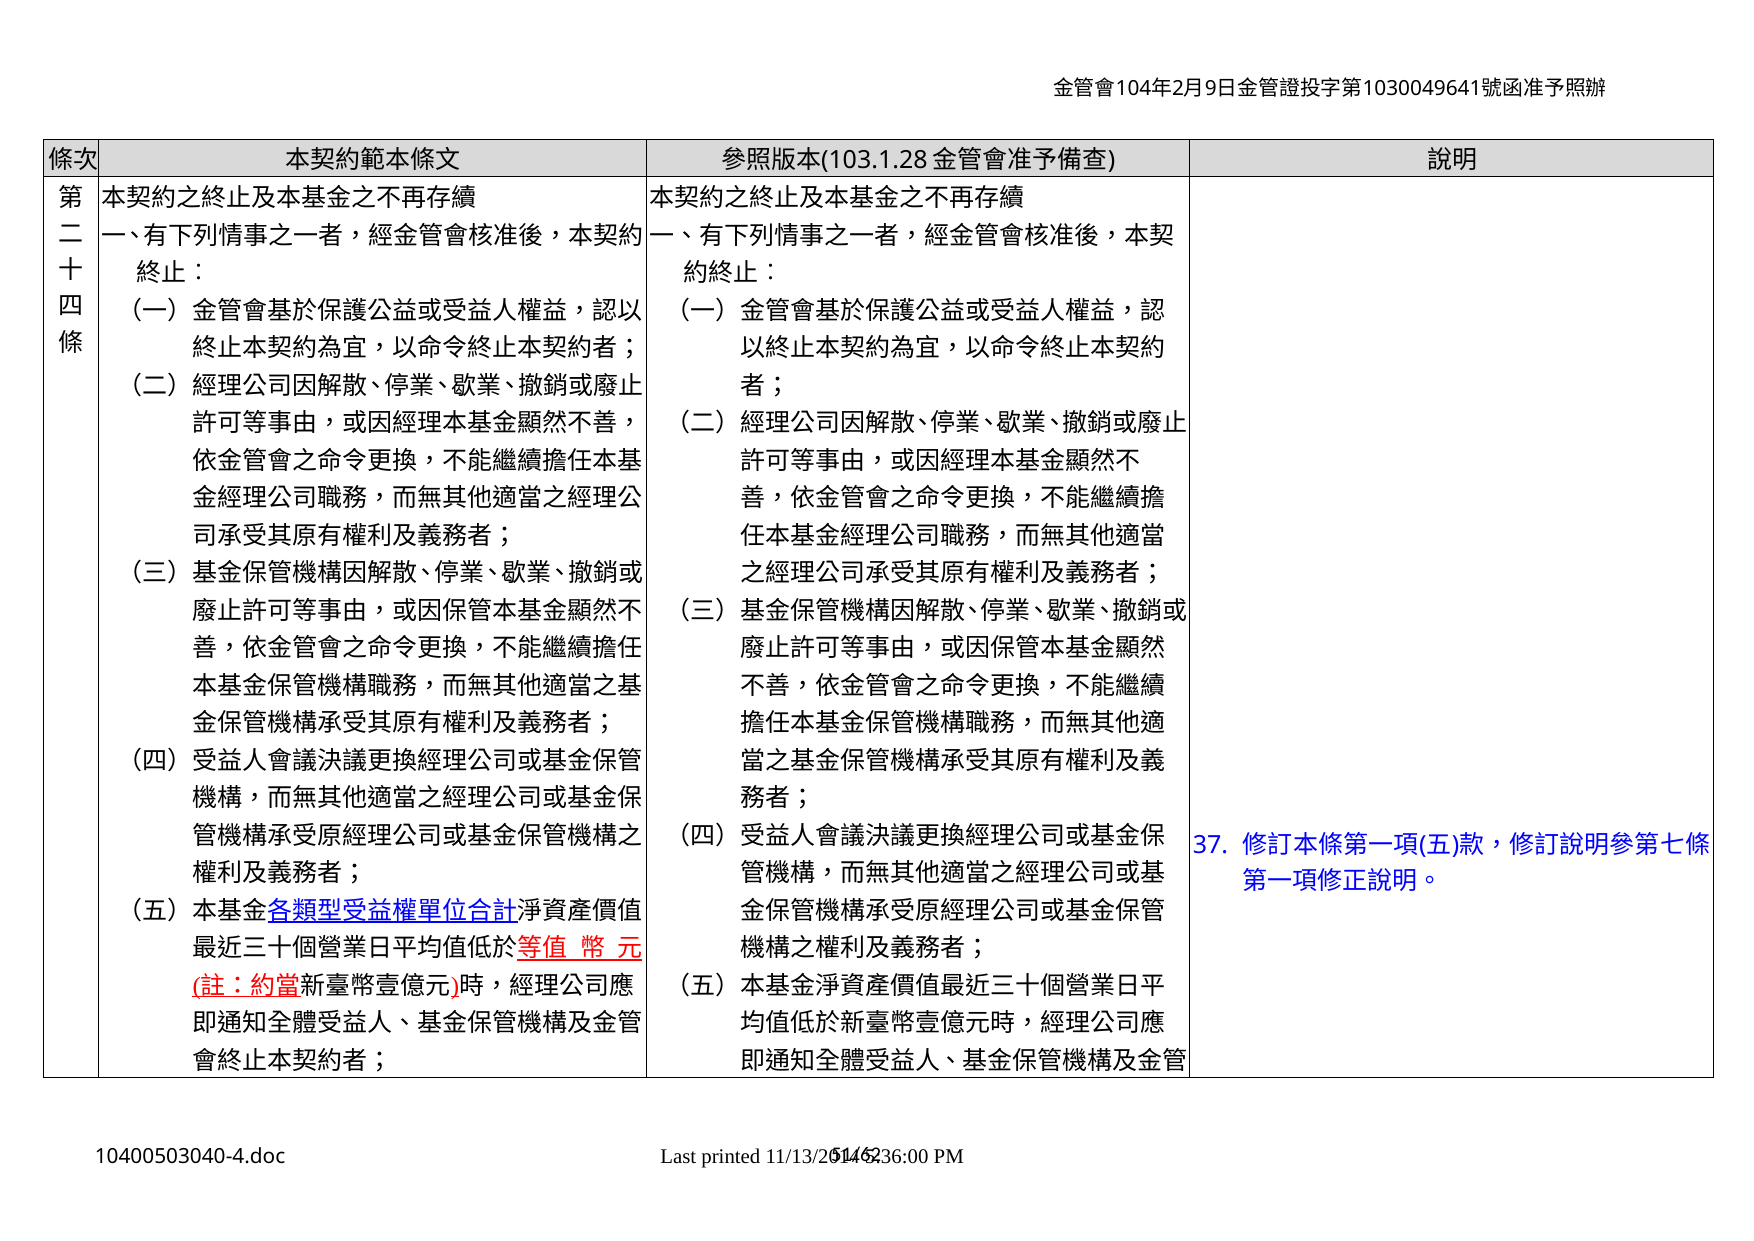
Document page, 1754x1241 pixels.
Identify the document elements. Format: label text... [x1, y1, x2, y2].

table_cell 本契約之終止及本基金之不再存續 一、有下列情事之一者，經金管會核准後，本契約終止︰ （一）金管會基於保護公益或受益人權益，認以終止本契約為宜，以命令終止本契約者； （二）經理公司因解散、停業、歇業、撤銷或廢止許可等事由，或因經理本基金顯然不善，依金管會之命令更換，不能繼續擔任本基金經理公司職務，而無其他適當之經理公司承受其原有權利及義務者； （三）基金保管機構因解散、停業、歇業、撤銷或廢止許可等事由，或因保管本基金顯然不善，依金管會之命令更換，不能繼續擔任本基金保管機構職務，而無其他適當之基金保管機構承受其原有權利及義務者； （四）受益人會議決議更換經理公司或基金保管機構，而無其他適當之經理公司或基金保管機構承受原經理公司或基金保管機構之權利及義務者； （五）本基金各類型受益權單位合計淨資產價值最近三十個營業日平均值低於等值 幣 元(註：約當新臺幣壹億元)時，經理公司應即通知全體受益人、基金保管機構及金管會終止本契約者； [99, 177, 646, 1077]
table_cell 修訂本條第一項(五)款，修訂說明參第七條第一項修正說明。 [1190, 177, 1713, 1077]
table_cell 第二十四條 [44, 177, 98, 1077]
table_header 本契約範本條文 [99, 140, 646, 176]
table_header 參照版本(103.1.28金管會准予備查) [647, 140, 1189, 176]
table_header 條次 [44, 140, 98, 176]
table_header 說明 [1190, 140, 1713, 176]
table_cell 本契約之終止及本基金之不再存續 一、有下列情事之一者，經金管會核准後，本契約終止︰ （一）金管會基於保護公益或受益人權益，認以終止本契約為宜，以命令終止本契約者； （二）經理公司因解散、停業、歇業、撤銷或廢止許可等事由，或因經理本基金顯然不善，依金管會之命令更換，不能繼續擔任本基金經理公司職務，而無其他適當之經理公司承受其原有權利及義務者； （三）基金保管機構因解散、停業、歇業、撤銷或廢止許可等事由，或因保管本基金顯然不善，依金管會之命令更換，不能繼續擔任本基金保管機構職務，而無其他適當之基金保管機構承受其原有權利及義務者； （四）受益人會議決議更換經理公司或基金保管機構，而無其他適當之經理公司或基金保管機構承受原經理公司或基金保管機構之權利及義務者； （五）本基金淨資產價值最近三十個營業日平均值低於新臺幣壹億元時，經理公司應即通知全體受益人、基金保管機構及金管 [647, 177, 1189, 1077]
